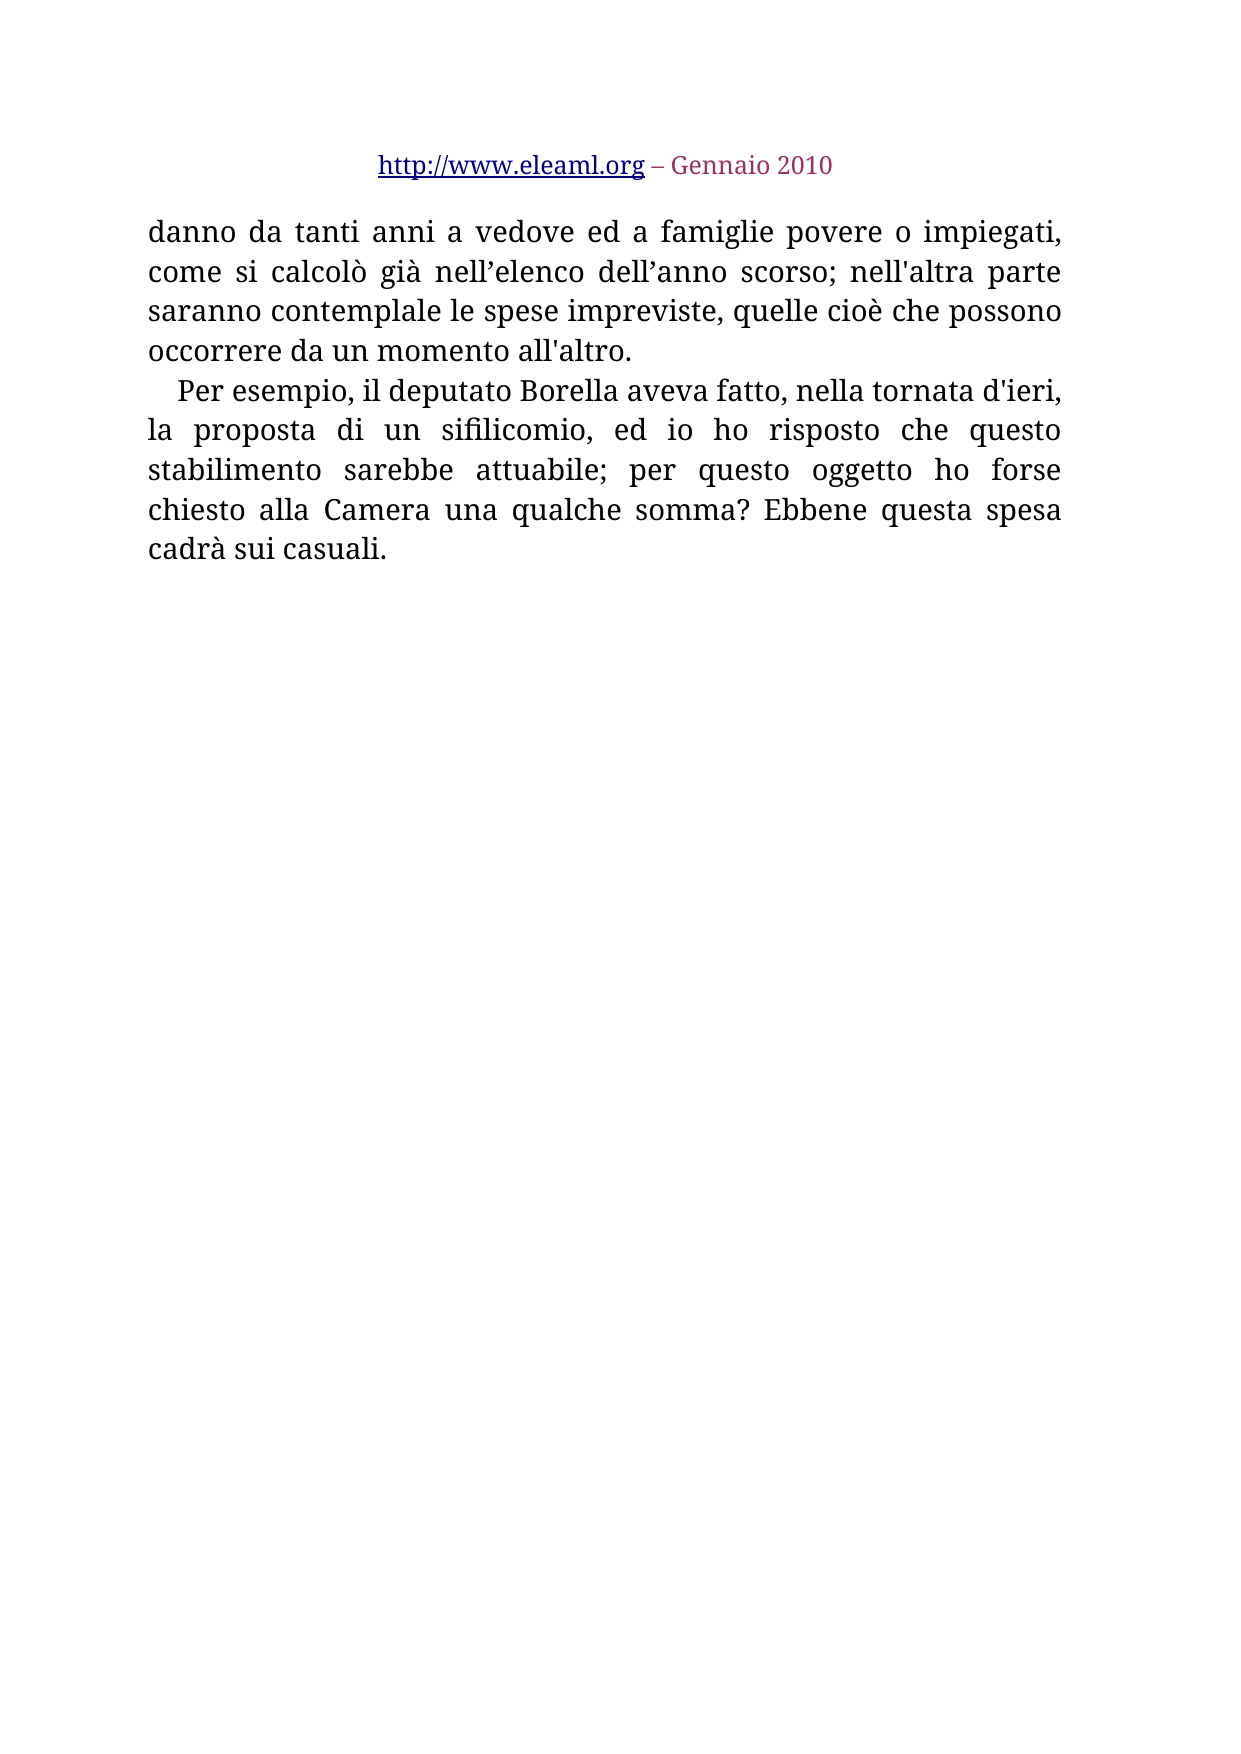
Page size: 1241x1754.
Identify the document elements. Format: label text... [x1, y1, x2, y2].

text danno da tanti anni a vedove ed a famiglie povere o impiegati, come si calcolò già nell’elenco dell’anno scorso; nell'altra parte saranno contemplale le spese impreviste, quelle cioè che possono occorrere da un momento all'altro. [148, 211, 1063, 370]
text Per esempio, il deputato Borella aveva fatto, nella tornata d'ieri, la proposta di un sifilicomio, ed io ho risposto che questo stabilimento sarebbe attuabile; per questo oggetto ho forse chiesto alla Camera una qualche somma? Ebbene questa spesa cadrà sui casuali. [148, 370, 1063, 568]
